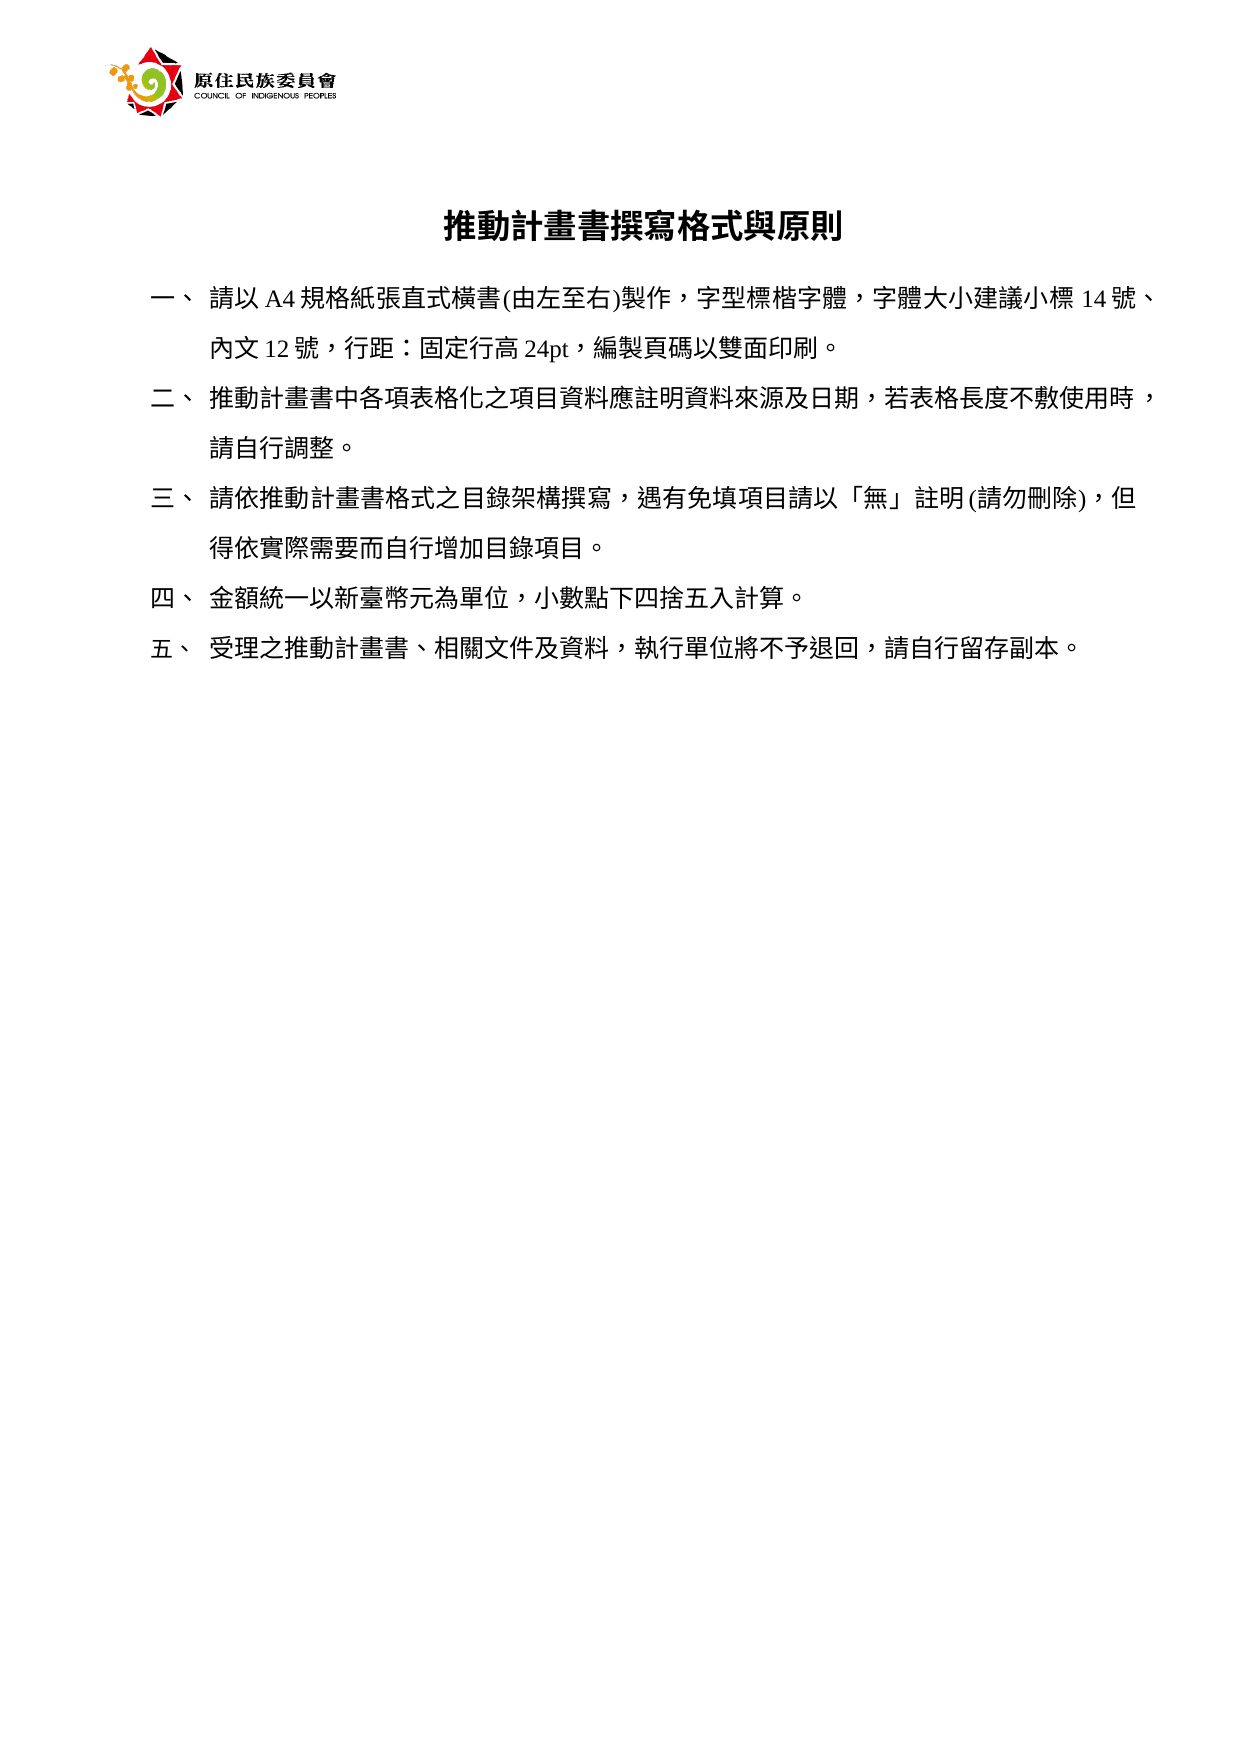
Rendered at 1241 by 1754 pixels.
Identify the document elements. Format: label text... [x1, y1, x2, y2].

list 推動計畫書中各項表格化之項目資料應註明資料來源及日期，若表格長度不敷使用時，請自行調整。 [150, 368, 1137, 468]
list 請依推動計畫書格式之目錄架構撰寫，遇有免填項目請以「無」註明(請勿刪除)，但得依實際需要而自行增加目錄項目。 [150, 468, 1137, 568]
picture [101, 41, 340, 122]
list 受理之推動計畫書、相關文件及資料，執行單位將不予退回，請自行留存副本。 [150, 618, 1137, 668]
text 推動計畫書撰寫格式與原則 [150, 200, 1137, 248]
list 請以A4規格紙張直式橫書(由左至右)製作，字型標楷字體，字體大小建議小標14號、內文12號，行距：固定行高24pt，編製頁碼以雙面印刷。 [150, 268, 1137, 368]
list 金額統一以新臺幣元為單位，小數點下四捨五入計算。 [150, 568, 1137, 618]
